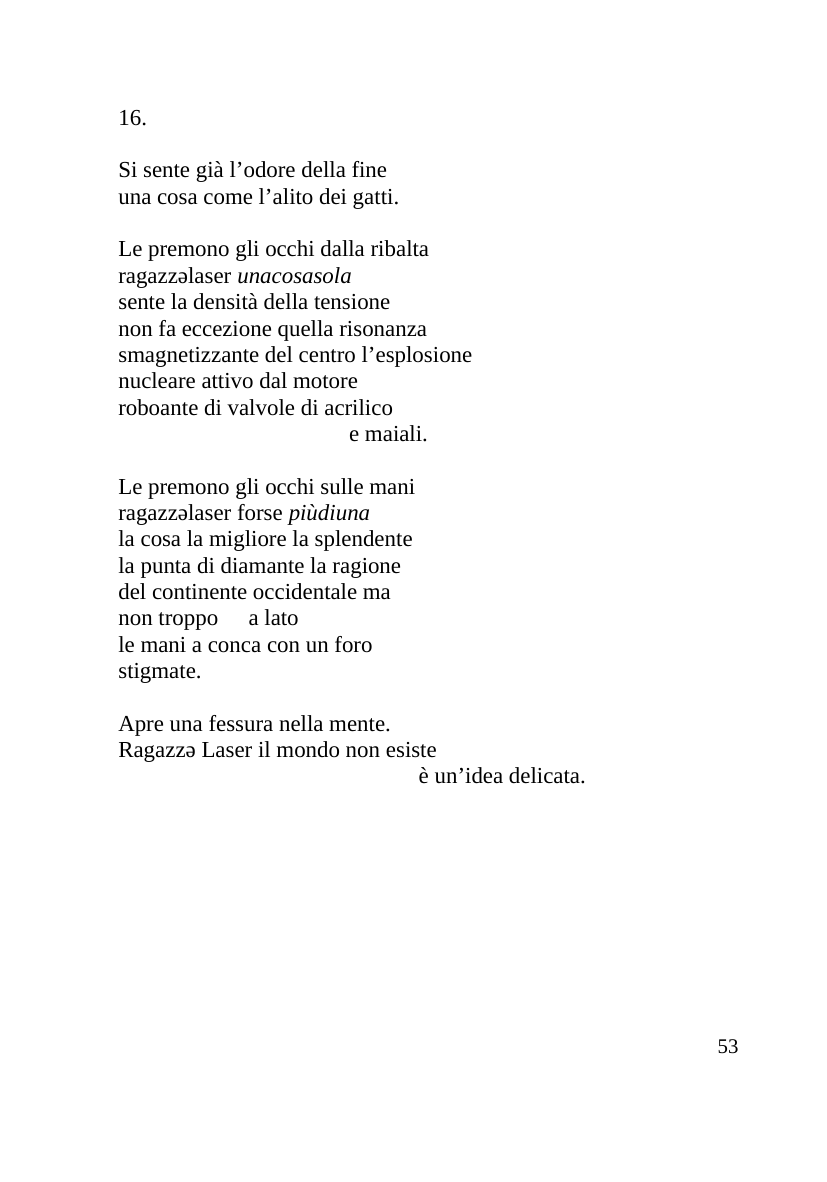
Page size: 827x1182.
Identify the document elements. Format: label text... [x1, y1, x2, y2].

text 16. [118, 104, 738, 130]
text e maiali. [248, 420, 738, 446]
text smagnetizzante del centro l’esplosione [118, 341, 738, 367]
text non troppo a lato [118, 604, 738, 631]
text ragazzəlaser unacosasola [118, 262, 738, 288]
text le mani a conca con un foro [118, 631, 738, 657]
text roboante di valvole di acrilico [118, 394, 738, 420]
text Le premono gli occhi dalla ribalta [118, 236, 738, 262]
text ragazzəlaser forse piùdiuna [118, 499, 738, 525]
text è un’idea delicata. [118, 763, 738, 789]
text Le premono gli occhi sulle mani [118, 473, 738, 499]
text una cosa come l’alito dei gatti. [118, 183, 738, 209]
text non fa eccezione quella risonanza [118, 314, 738, 341]
text Ragazzə Laser il mondo non esiste [118, 736, 738, 763]
text nucleare attivo dal motore [118, 367, 738, 394]
text la cosa la migliore la splendente [118, 525, 738, 552]
text sente la densità della tensione [118, 288, 738, 314]
text Si sente già l’odore della fine [118, 156, 738, 183]
text Apre una fessura nella mente. [118, 710, 738, 736]
text stigmate. [118, 657, 738, 683]
text del continente occidentale ma [118, 578, 738, 604]
text la punta di diamante la ragione [118, 552, 738, 578]
